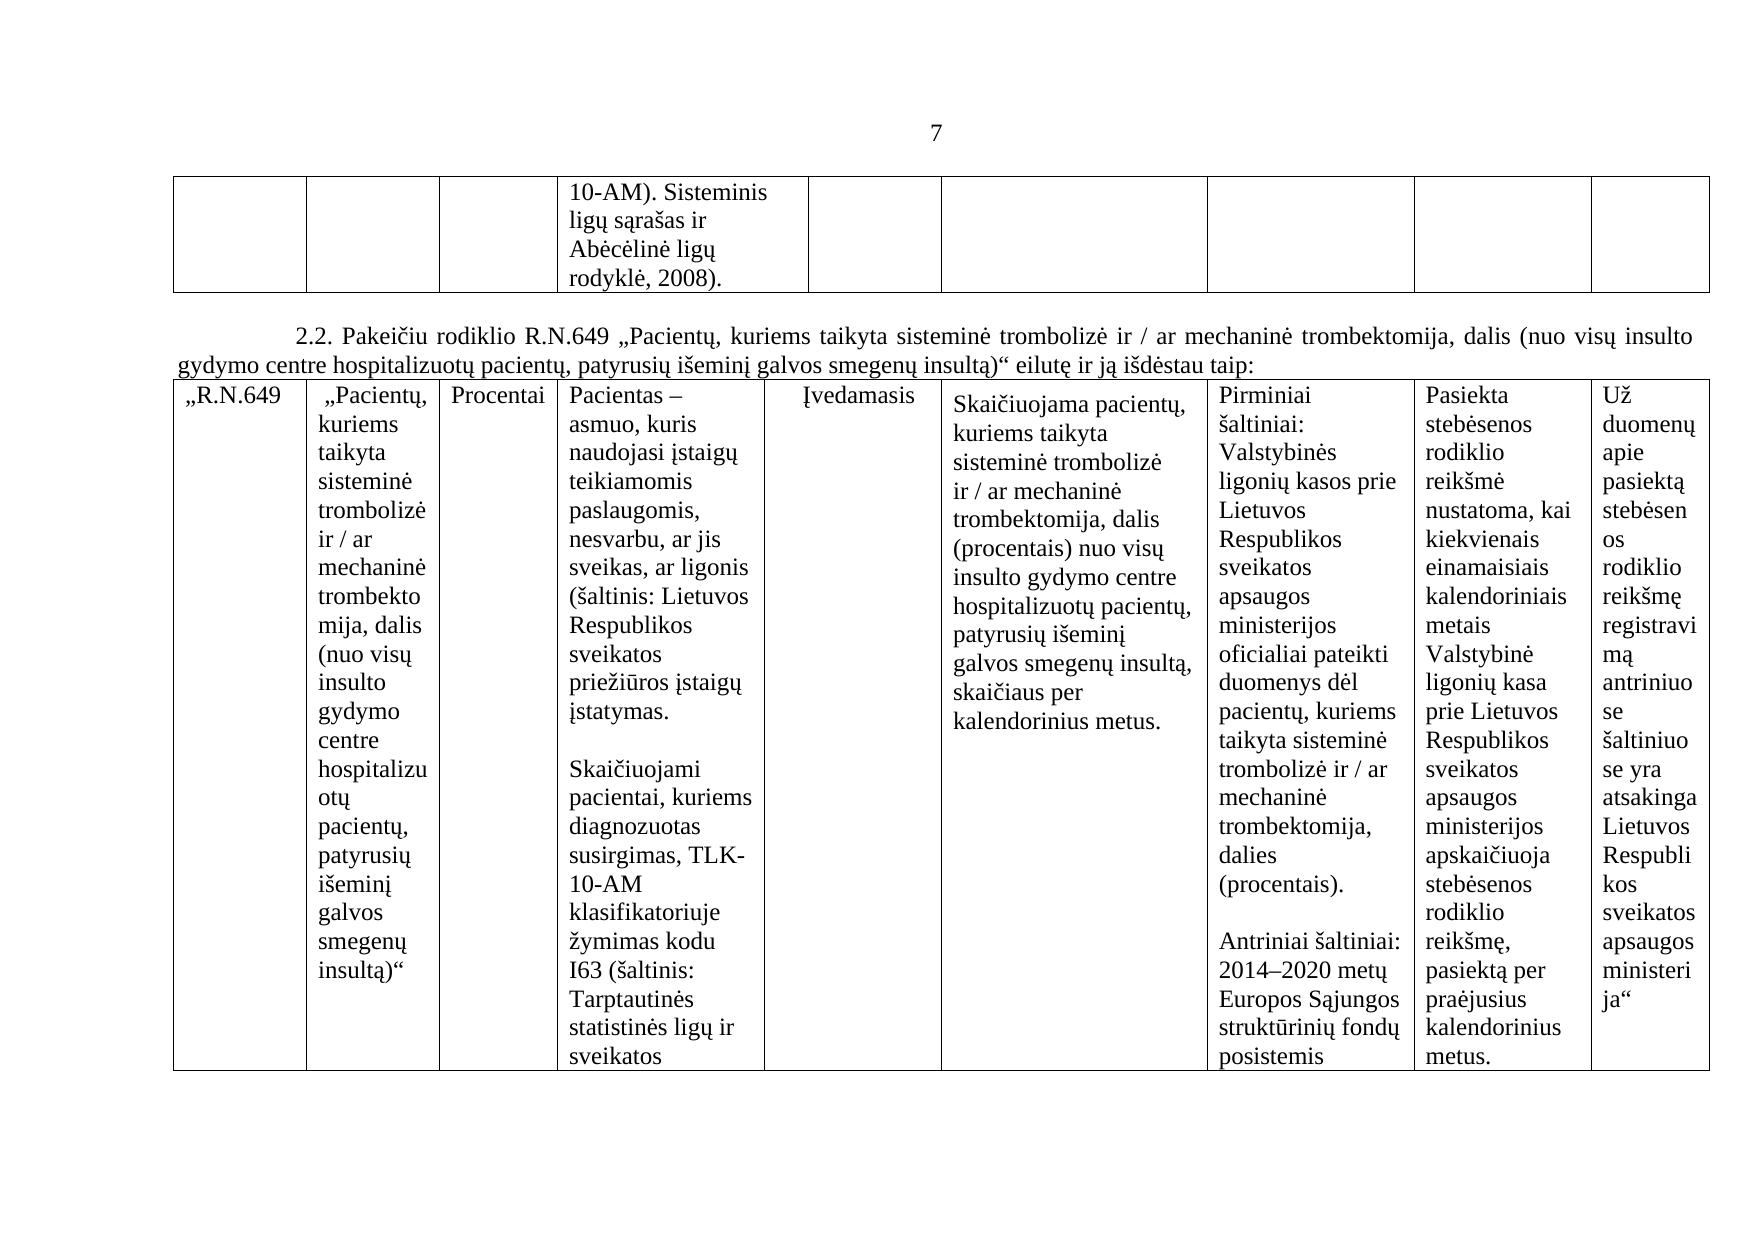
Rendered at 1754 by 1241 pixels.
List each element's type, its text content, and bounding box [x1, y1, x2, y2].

table_header [1592, 177, 1709, 292]
table_header Įvedamasis [765, 380, 941, 1070]
table_header [1415, 177, 1591, 292]
table_header Už duomenų apie pasiektą stebėsenos rodiklio reikšmę registravimą antriniuose šaltiniuose yra atsakinga Lietuvos Respublikos sveikatos apsaugos ministerija“ [1592, 380, 1709, 1070]
table_header [307, 177, 439, 292]
table_header Pirminiai šaltiniai: Valstybinės ligonių kasos prie Lietuvos Respublikos sveikatos apsaugos ministerijos oficialiai pateikti duomenys dėl pacientų, kuriems taikyta sisteminė trombolizė ir / ar mechaninė trombektomija, dalies (procentais). Antriniai šaltiniai: 2014–2020 metų Europos Sąjungos struktūrinių fondų posistemis [1208, 380, 1414, 1070]
table_header 10-AM). Sisteminis ligų sąrašas ir Abėcėlinė ligų rodyklė, 2008). [558, 177, 808, 292]
table_header Pasiekta stebėsenos rodiklio reikšmė nustatoma, kai kiekvienais einamaisiais kalendoriniais metais Valstybinė ligonių kasa prie Lietuvos Respublikos sveikatos apsaugos ministerijos apskaičiuoja stebėsenos rodiklio reikšmę, pasiektą per praėjusius kalendorinius metus. [1415, 380, 1591, 1070]
text 2.2. Pakeičiu rodiklio R.N.649 „Pacientų, kuriems taikyta sisteminė trombolizė ir / ar mechaninė trombektomija, dalis (nuo visų insulto gydymo centre hospitalizuotų pacientų, patyrusių išeminį galvos smegenų insultą)“ eilutę ir ją išdėstau taip: [177, 321, 1695, 379]
table_header „Pacientų, kuriems taikyta sisteminė trombolizė ir / ar mechaninė trombektomija, dalis (nuo visų insulto gydymo centre hospitalizuotų pacientų, patyrusių išeminį galvos smegenų insultą)“ [307, 380, 439, 1070]
table_header „R.N.649 [174, 380, 306, 1070]
table_header [440, 177, 557, 292]
table_header [942, 177, 1207, 292]
table_header Pacientas – asmuo, kuris naudojasi įstaigų teikiamomis paslaugomis, nesvarbu, ar jis sveikas, ar ligonis (šaltinis: Lietuvos Respublikos sveikatos priežiūros įstaigų įstatymas. Skaičiuojami pacientai, kuriems diagnozuotas susirgimas, TLK-10-AM klasifikatoriuje žymimas kodu I63 (šaltinis: Tarptautinės statistinės ligų ir sveikatos [558, 380, 764, 1070]
table_header [809, 177, 941, 292]
table_header [174, 177, 306, 292]
table_header Skaičiuojama pacientų, kuriems taikyta sisteminė trombolizė ir / ar mechaninė trombektomija, dalis (procentais) nuo visų insulto gydymo centre hospitalizuotų pacientų, patyrusių išeminį galvos smegenų insultą, skaičiaus per kalendorinius metus. [942, 380, 1207, 1070]
table_header [1208, 177, 1414, 292]
table_header Procentai [440, 380, 557, 1070]
